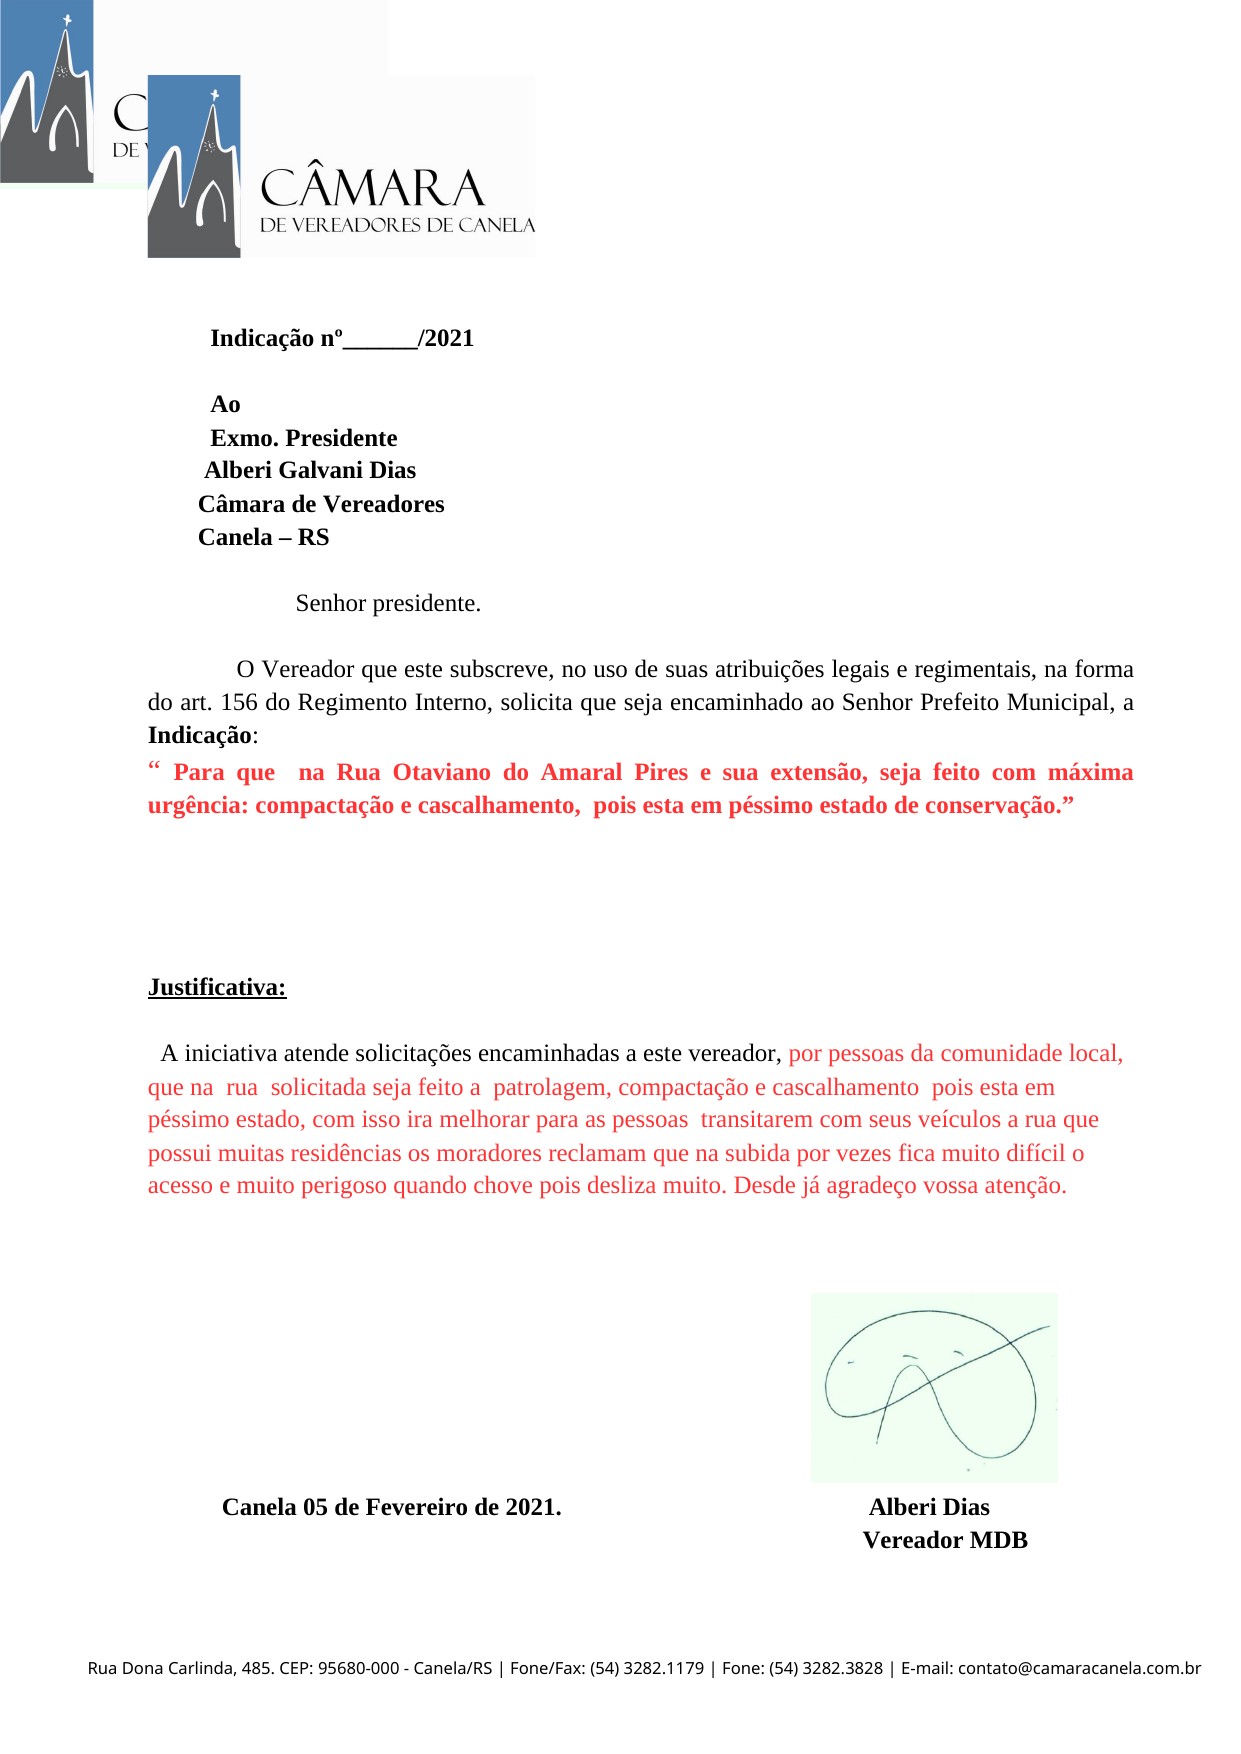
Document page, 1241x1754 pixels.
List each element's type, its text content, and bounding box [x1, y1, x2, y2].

text Canela 05 de Fevereiro de 2021. Alberi Dias [222, 1492, 1137, 1521]
text Ao [148, 389, 1137, 418]
text “ Para que na Rua Otaviano do Amaral Pires e sua extensão, seja feito com máxima urgência: compactação e cascalhamento, pois esta em péssimo estado de conservação.” [148, 753, 1135, 819]
text Vereador MDB [222, 1525, 1137, 1554]
text Câmara de Vereadores [148, 489, 1137, 517]
picture [811, 1293, 1058, 1483]
text Indicação nº______/2021 [148, 323, 1137, 352]
text Canela – RS [148, 522, 1137, 550]
text Senhor presidente. [148, 588, 1137, 616]
text Exmo. Presidente [148, 423, 1137, 451]
text O Vereador que este subscreve, no uso de suas atribuições legais e regimentais, na forma do art. 156 do Regimento Interno, solicita que seja encaminhado ao Senhor Prefeito Municipal, a Indicação: [148, 654, 1135, 748]
text Justificativa: [148, 972, 1137, 1001]
text A iniciativa atende solicitações encaminhadas a este vereador, por pessoas da comunidade local, que na rua solicitada seja feito a patrolagem, compactação e cascalhamento pois esta em péssimo estado, com isso ira melhorar para as pessoas transitarem com seus veículos a rua que possui muitas residências os moradores reclamam que na subida por vezes fica muito difícil o acesso e muito perigoso quando chove pois desliza muito. Desde já agradeço vossa atenção. [148, 1038, 1137, 1199]
picture [0, 0, 536, 258]
text Alberi Galvani Dias [148, 456, 1137, 484]
